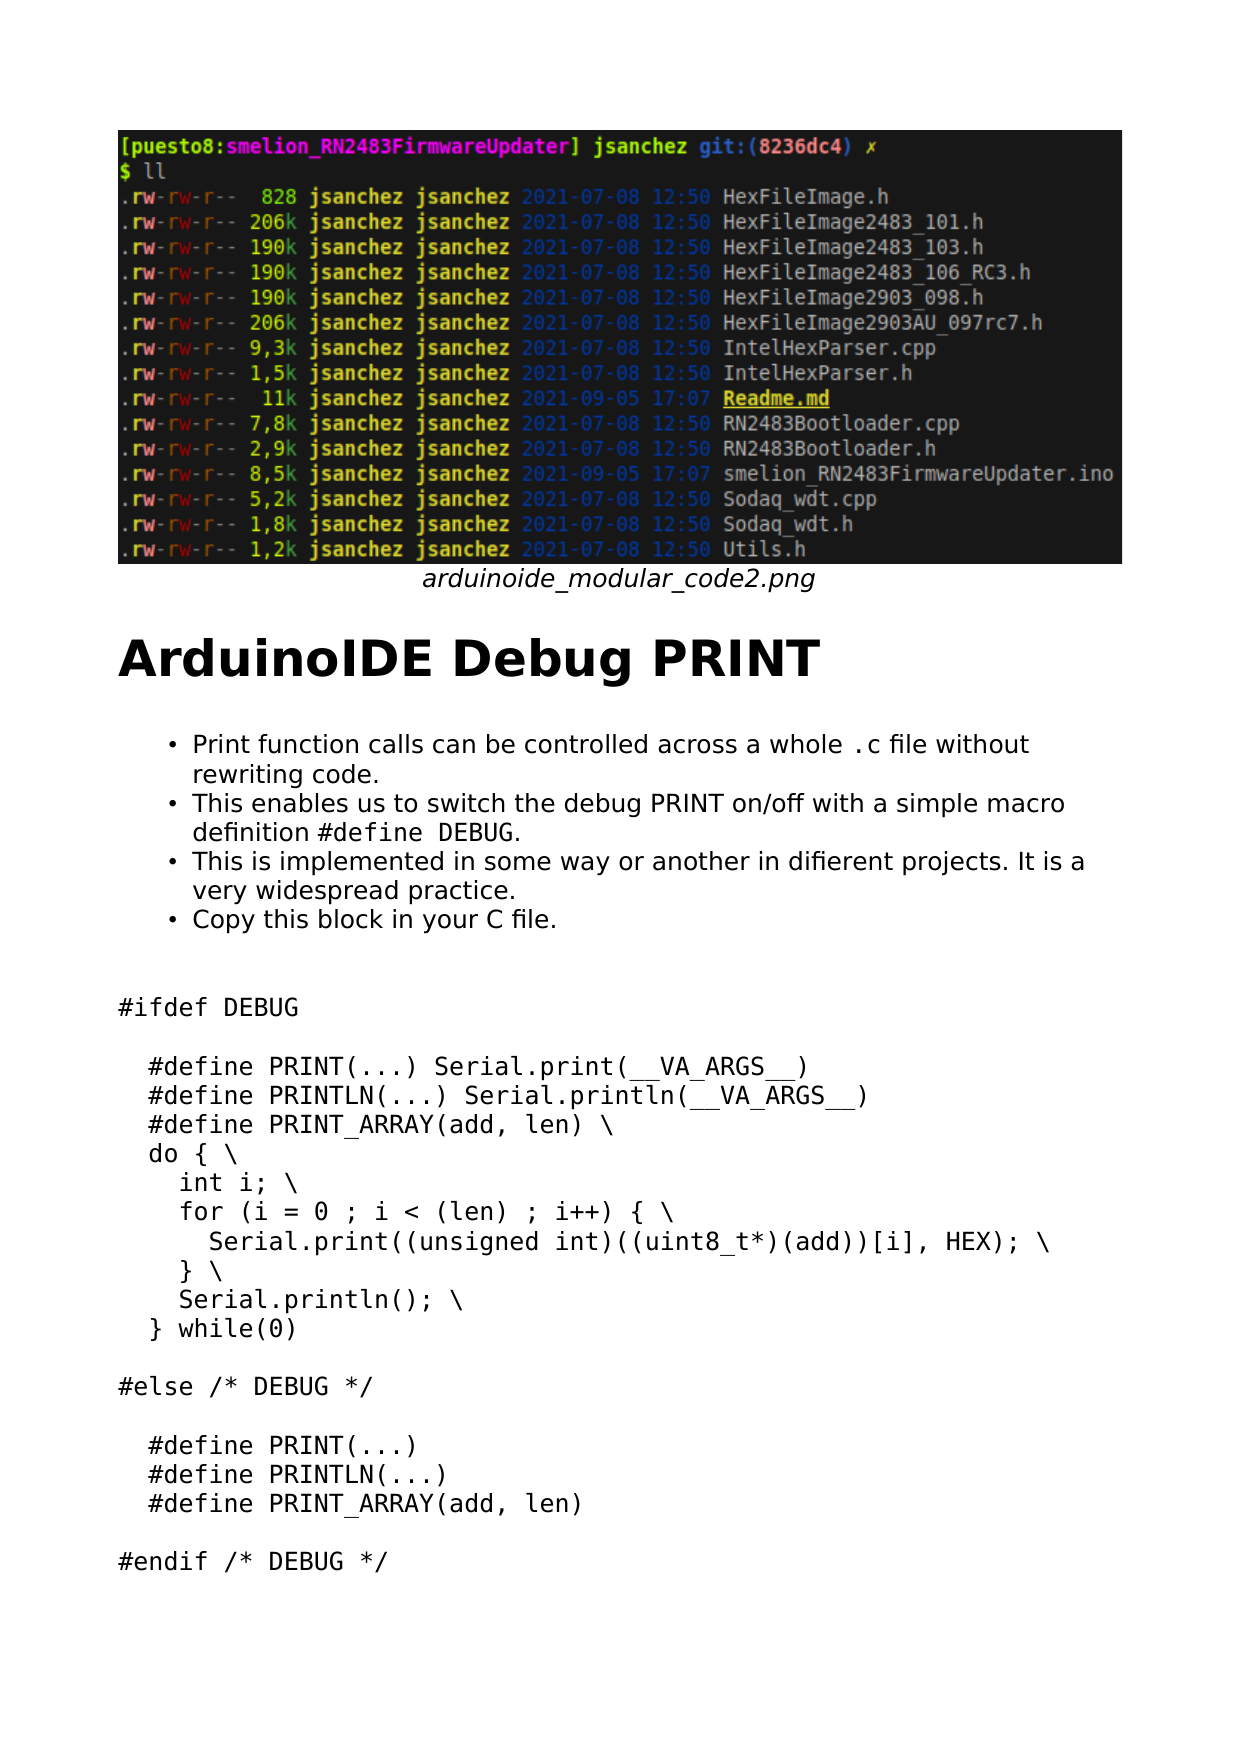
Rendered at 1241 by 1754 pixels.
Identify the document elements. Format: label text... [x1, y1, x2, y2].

list This is implemented in some way or another in difierent projects. It is a very widespread practice. [177, 847, 1122, 906]
list Copy this block in your C file. [177, 906, 1122, 935]
list Print function calls can be controlled across a whole .c file without rewriting code. [177, 731, 1122, 789]
subtitle ArduinoIDE Debug PRINT [118, 630, 1122, 689]
text arduinoide_modular_code2.png [118, 564, 1122, 593]
text #ifdef DEBUG #define PRINT(...) Serial.print(__VA_ARGS__) #define PRINTLN(...) Serial.println(__VA_ARGS__) #define PRINT_ARRAY(add, len) \ do { \ int i; \ for (i = 0 ; i < (len) ; i++) { \ Serial.print((unsigned int)((uint8_t*)(add))[i], HEX); \ } \ Serial.println(); \ } while(0) #else /* DEBUG */ #define PRINT(...) #define PRINTLN(...) #define PRINT_ARRAY(add, len) #endif /* DEBUG */ [118, 964, 1122, 1577]
picture [118, 130, 1123, 564]
list This enables us to switch the debug PRINT on/off with a simple macro definition #define DEBUG. [177, 789, 1122, 847]
